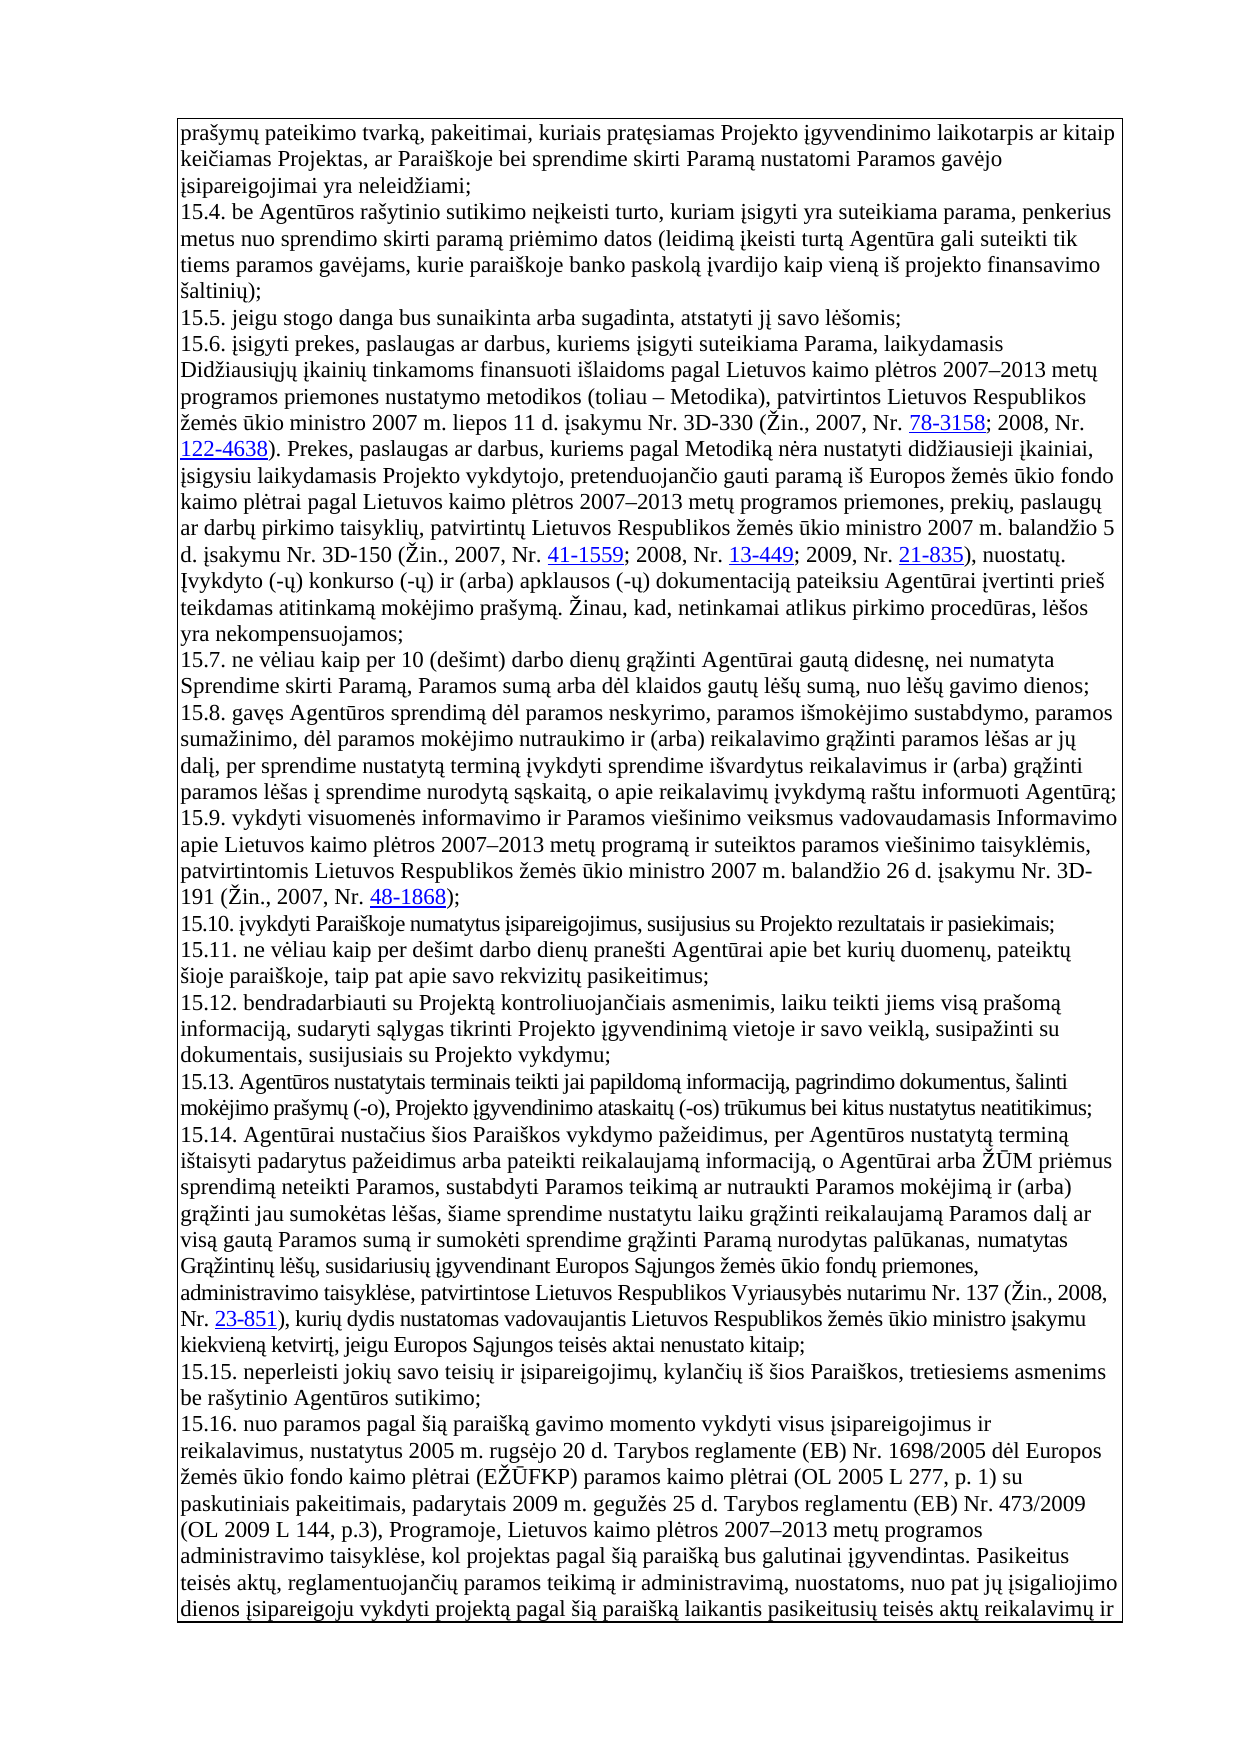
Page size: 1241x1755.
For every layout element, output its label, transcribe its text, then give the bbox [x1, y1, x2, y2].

table_header prašymų pateikimo tvarką, pakeitimai, kuriais pratęsiamas Projekto įgyvendinimo laikotarpis ar kitaip keičiamas Projektas, ar Paraiškoje bei sprendime skirti Paramą nustatomi Paramos gavėjo įsipareigojimai yra neleidžiami; 15.4. be Agentūros rašytinio sutikimo neįkeisti turto, kuriam įsigyti yra suteikiama parama, penkerius metus nuo sprendimo skirti paramą priėmimo datos (leidimą įkeisti turtą Agentūra gali suteikti tik tiems paramos gavėjams, kurie paraiškoje banko paskolą įvardijo kaip vieną iš projekto finansavimo šaltinių); 15.5. jeigu stogo danga bus sunaikinta arba sugadinta, atstatyti jį savo lėšomis; 15.6. įsigyti prekes, paslaugas ar darbus, kuriems įsigyti suteikiama Parama, laikydamasis Didžiausiųjų įkainių tinkamoms finansuoti išlaidoms pagal Lietuvos kaimo plėtros 2007–2013 metų programos priemones nustatymo metodikos (toliau – Metodika), patvirtintos Lietuvos Respublikos žemės ūkio ministro 2007 m. liepos 11 d. įsakymu Nr. 3D-330 (Žin., 2007, Nr. 78-3158; 2008, Nr. 122-4638). Prekes, paslaugas ar darbus, kuriems pagal Metodiką nėra nustatyti didžiausieji įkainiai, įsigysiu laikydamasis Projekto vykdytojo, pretenduojančio gauti paramą iš Europos žemės ūkio fondo kaimo plėtrai pagal Lietuvos kaimo plėtros 2007–2013 metų programos priemones, prekių, paslaugų ar darbų pirkimo taisyklių, patvirtintų Lietuvos Respublikos žemės ūkio ministro 2007 m. balandžio 5 d. įsakymu Nr. 3D-150 (Žin., 2007, Nr. 41-1559; 2008, Nr. 13-449; 2009, Nr. 21-835), nuostatų. Įvykdyto (-ų) konkurso (-ų) ir (arba) apklausos (-ų) dokumentaciją pateiksiu Agentūrai įvertinti prieš teikdamas atitinkamą mokėjimo prašymą. Žinau, kad, netinkamai atlikus pirkimo procedūras, lėšos yra nekompensuojamos; 15.7. ne vėliau kaip per 10 (dešimt) darbo dienų grąžinti Agentūrai gautą didesnę, nei numatyta Sprendime skirti Paramą, Paramos sumą arba dėl klaidos gautų lėšų sumą, nuo lėšų gavimo dienos; 15.8. gavęs Agentūros sprendimą dėl paramos neskyrimo, paramos išmokėjimo sustabdymo, paramos sumažinimo, dėl paramos mokėjimo nutraukimo ir (arba) reikalavimo grąžinti paramos lėšas ar jų dalį, per sprendime nustatytą terminą įvykdyti sprendime išvardytus reikalavimus ir (arba) grąžinti paramos lėšas į sprendime nurodytą sąskaitą, o apie reikalavimų įvykdymą raštu informuoti Agentūrą; 15.9. vykdyti visuomenės informavimo ir Paramos viešinimo veiksmus vadovaudamasis Informavimo apie Lietuvos kaimo plėtros 2007–2013 metų programą ir suteiktos paramos viešinimo taisyklėmis, patvirtintomis Lietuvos Respublikos žemės ūkio ministro 2007 m. balandžio 26 d. įsakymu Nr. 3D-191 (Žin., 2007, Nr. 48-1868); 15.10. įvykdyti Paraiškoje numatytus įsipareigojimus, susijusius su Projekto rezultatais ir pasiekimais; 15.11. ne vėliau kaip per dešimt darbo dienų pranešti Agentūrai apie bet kurių duomenų, pateiktų šioje paraiškoje, taip pat apie savo rekvizitų pasikeitimus; 15.12. bendradarbiauti su Projektą kontroliuojančiais asmenimis, laiku teikti jiems visą prašomą informaciją, sudaryti sąlygas tikrinti Projekto įgyvendinimą vietoje ir savo veiklą, susipažinti su dokumentais, susijusiais su Projekto vykdymu; 15.13. Agentūros nustatytais terminais teikti jai papildomą informaciją, pagrindimo dokumentus, šalinti mokėjimo prašymų (-o), Projekto įgyvendinimo ataskaitų (-os) trūkumus bei kitus nustatytus neatitikimus; 15.14. Agentūrai nustačius šios Paraiškos vykdymo pažeidimus, per Agentūros nustatytą terminą ištaisyti padarytus pažeidimus arba pateikti reikalaujamą informaciją, o Agentūrai arba ŽŪM priėmus sprendimą neteikti Paramos, sustabdyti Paramos teikimą ar nutraukti Paramos mokėjimą ir (arba) grąžinti jau sumokėtas lėšas, šiame sprendime nustatytu laiku grąžinti reikalaujamą Paramos dalį ar visą gautą Paramos sumą ir sumokėti sprendime grąžinti Paramą nurodytas palūkanas, numatytas Grąžintinų lėšų, susidariusių įgyvendinant Europos Sąjungos žemės ūkio fondų priemones, administravimo taisyklėse, patvirtintose Lietuvos Respublikos Vyriausybės nutarimu Nr. 137 (Žin., 2008, Nr. 23-851), kurių dydis nustatomas vadovaujantis Lietuvos Respublikos žemės ūkio ministro įsakymu kiekvieną ketvirtį, jeigu Europos Sąjungos teisės aktai nenustato kitaip; 15.15. neperleisti jokių savo teisių ir įsipareigojimų, kylančių iš šios Paraiškos, tretiesiems asmenims be rašytinio Agentūros sutikimo; 15.16. nuo paramos pagal šią paraišką gavimo momento vykdyti visus įsipareigojimus ir reikalavimus, nustatytus 2005 m. rugsėjo 20 d. Tarybos reglamente (EB) Nr. 1698/2005 dėl Europos žemės ūkio fondo kaimo plėtrai (EŽŪFKP) paramos kaimo plėtrai (OL 2005 L 277, p. 1) su paskutiniais pakeitimais, padarytais 2009 m. gegužės 25 d. Tarybos reglamentu (EB) Nr. 473/2009 (OL 2009 L 144, p.3), Programoje, Lietuvos kaimo plėtros 2007–2013 metų programos administravimo taisyklėse, kol projektas pagal šią paraišką bus galutinai įgyvendintas. Pasikeitus teisės aktų, reglamentuojančių paramos teikimą ir administravimą, nuostatoms, nuo pat jų įsigaliojimo dienos įsipareigoju vykdyti projektą pagal šią paraišką laikantis pasikeitusių teisės aktų reikalavimų ir [178, 119, 1122, 1621]
